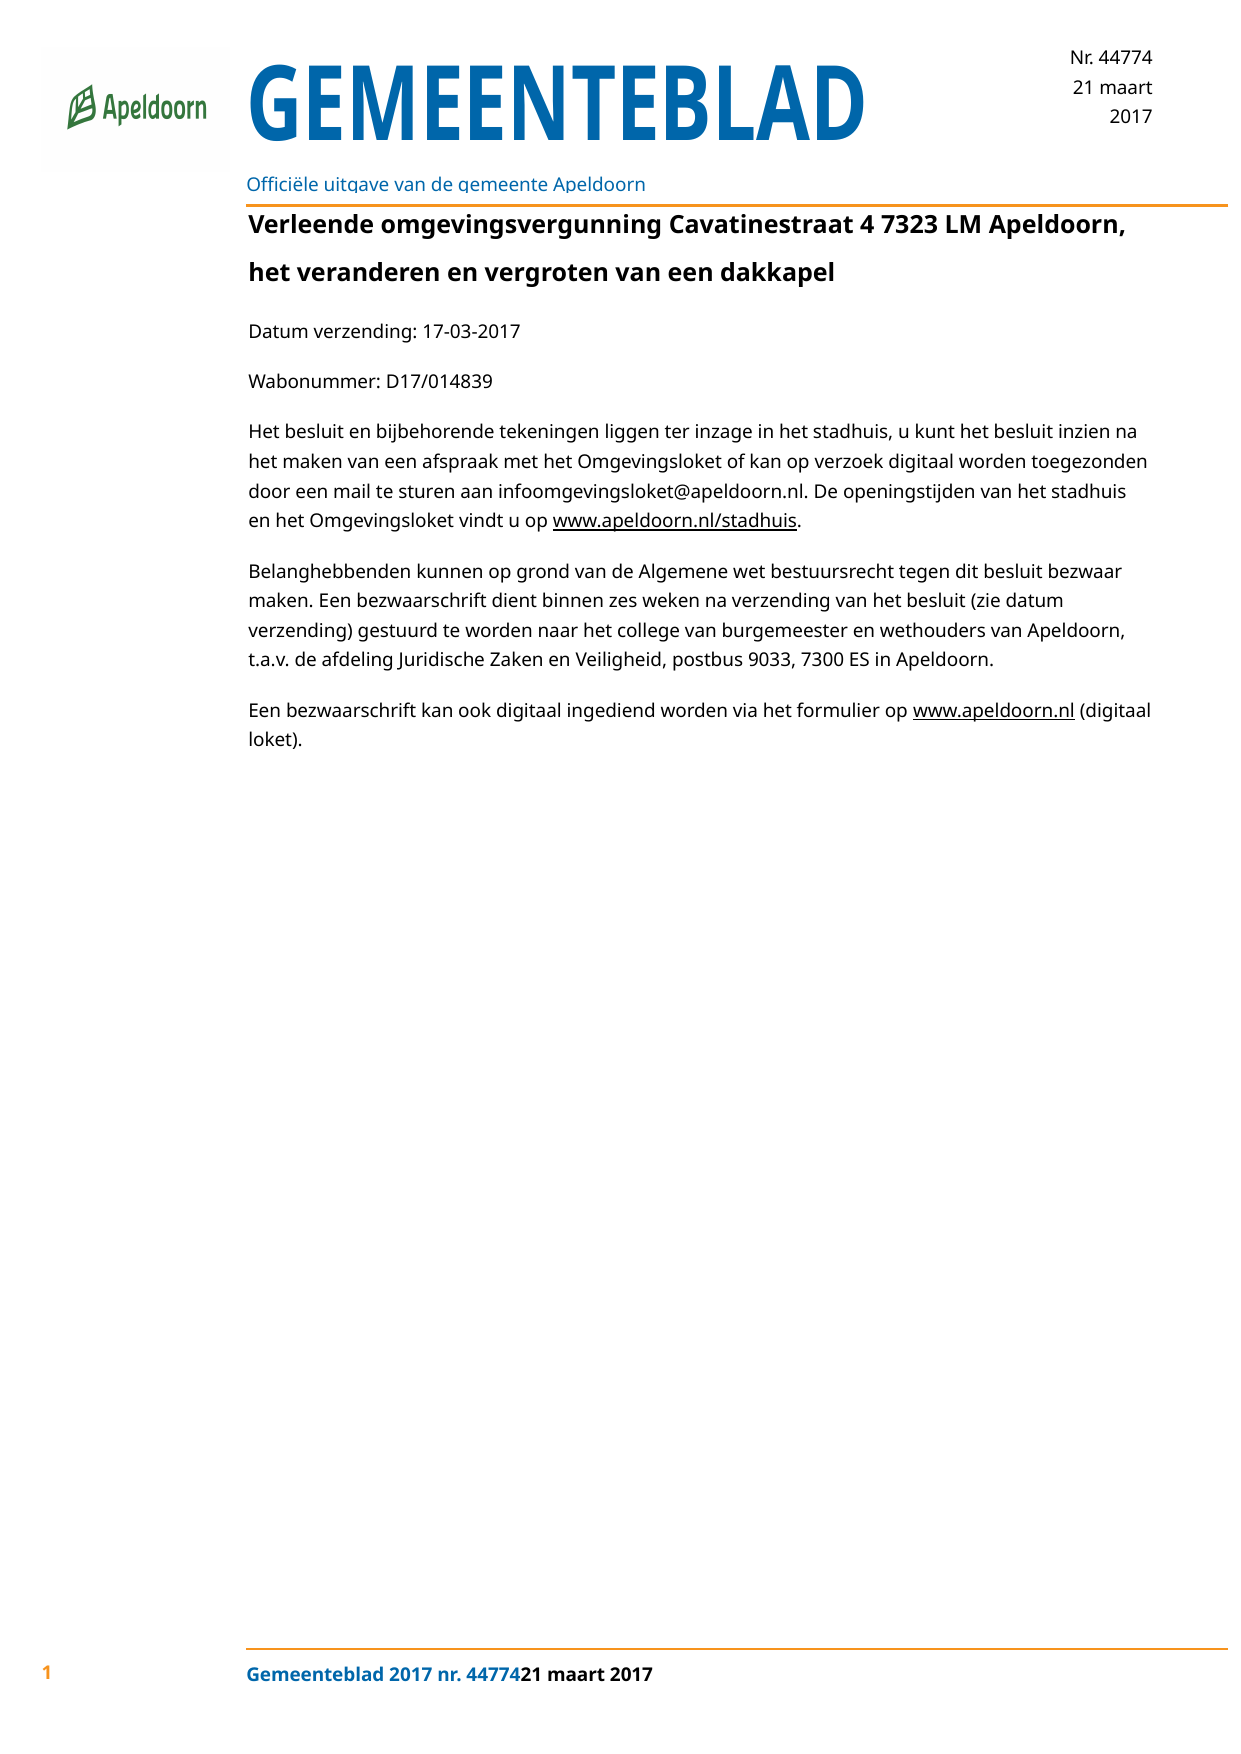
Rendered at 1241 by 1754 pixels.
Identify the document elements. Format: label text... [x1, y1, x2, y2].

picture [41, 47, 231, 172]
text Verleende omgevingsvergunning Cavatinestraat 4 7323 LM Apeldoorn, het veranderen en vergroten van een dakkapel [248, 207, 1152, 288]
text Belanghebbenden kunnen op grond van de Algemene wet bestuursrecht tegen dit besluit bezwaar maken. Een bezwaarschrift dient binnen zes weken na verzending van het besluit (zie datum verzending) gestuurd te worden naar het college van burgemeester en wethouders van Apeldoorn, t.a.v. de afdeling Juridische Zaken en Veiligheid, postbus 9033, 7300 ES in Apeldoorn. [248, 558, 1152, 672]
text Een bezwaarschrift kan ook digitaal ingediend worden via het formulier op www.apeldoorn.nl (digitaal loket). [248, 697, 1152, 752]
text Het besluit en bijbehorende tekeningen liggen ter inzage in het stadhuis, u kunt het besluit inzien na het maken van een afspraak met het Omgevingsloket of kan op verzoek digitaal worden toegezonden door een mail te sturen aan infoomgevingsloket@apeldoorn.nl. De openingstijden van het stadhuis en het Omgevingsloket vindt u op www.apeldoorn.nl/stadhuis. [248, 419, 1152, 533]
text Wabonummer: D17/014839 [248, 368, 1152, 394]
text Datum verzending: 17-03-2017 [248, 318, 1152, 344]
